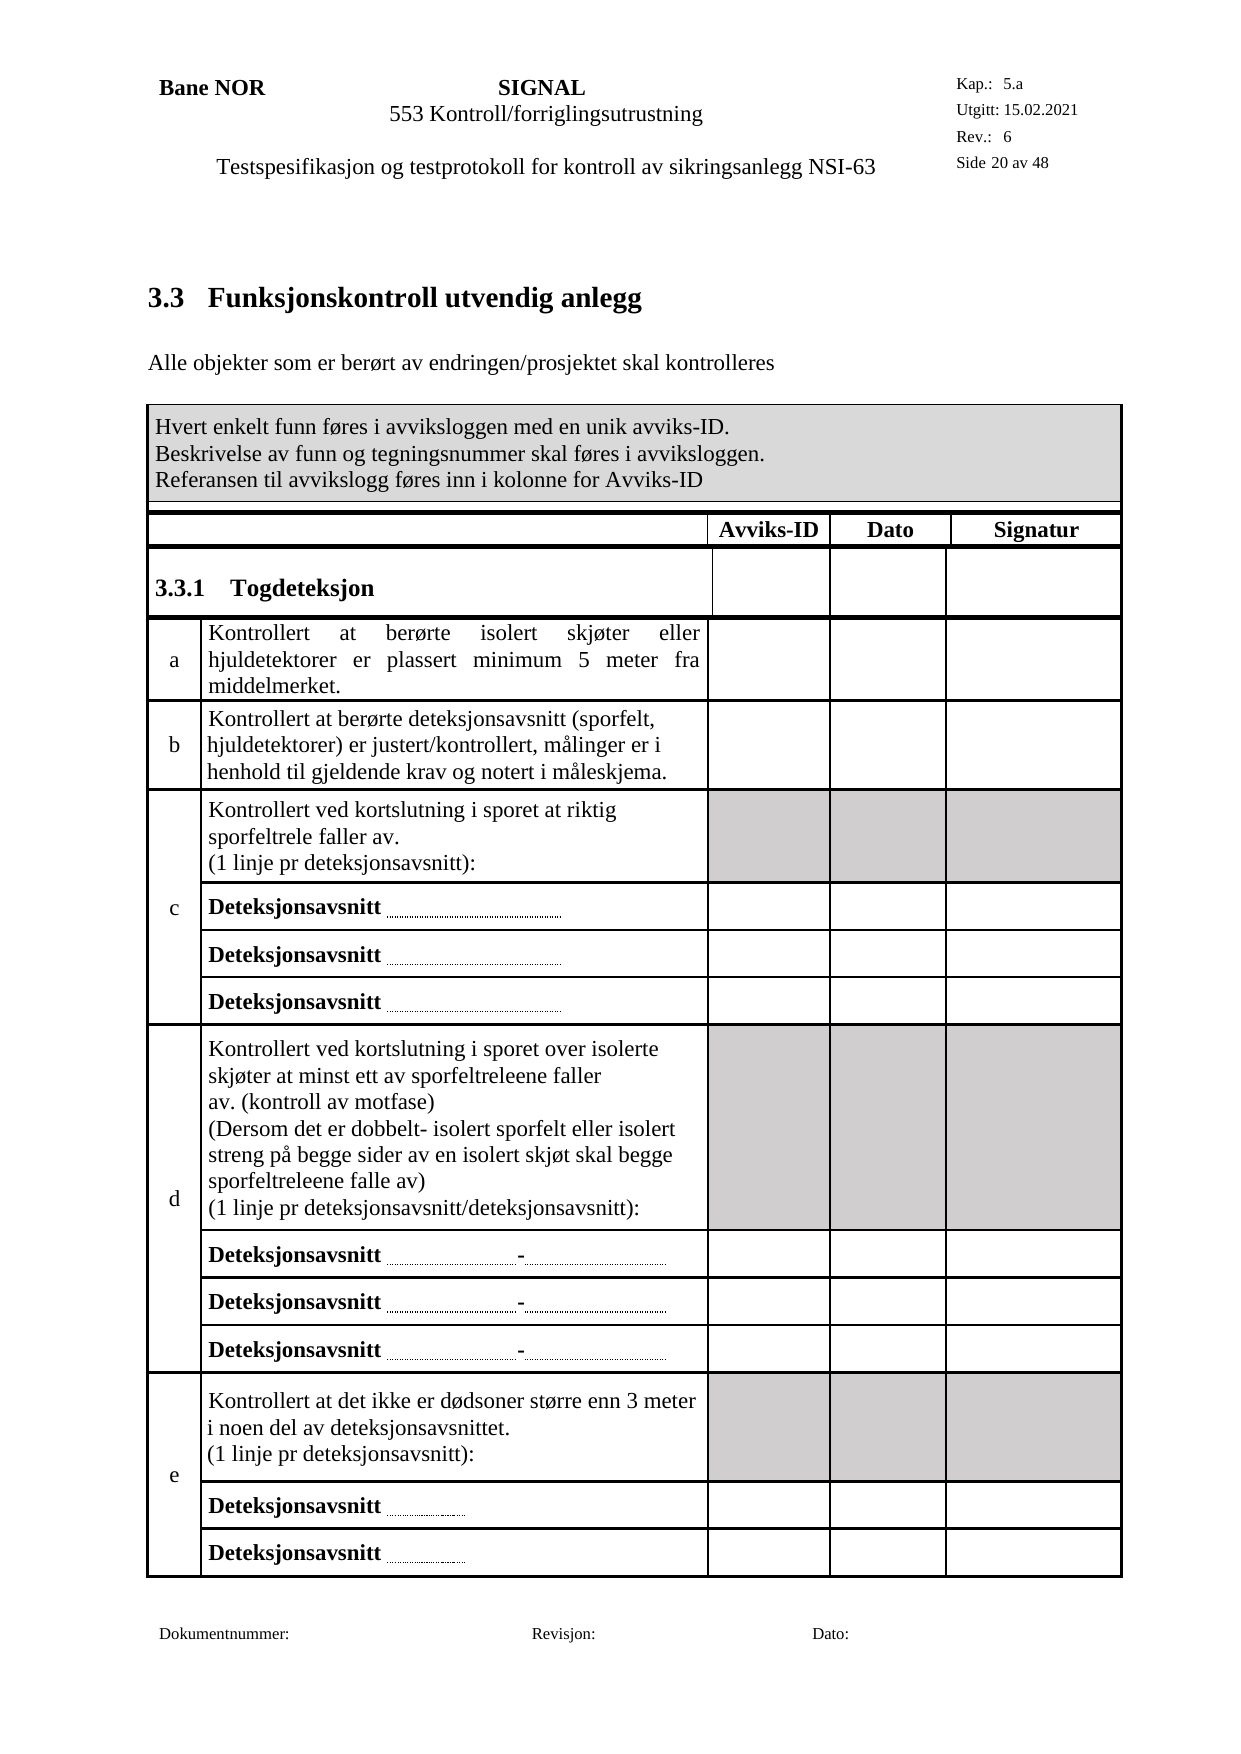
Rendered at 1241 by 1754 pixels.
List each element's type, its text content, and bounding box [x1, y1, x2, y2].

table_cell [709, 1279, 829, 1324]
table_cell [831, 791, 945, 881]
subtitle Funksjonskontroll utvendig anlegg [148, 280, 1093, 314]
table_cell Deteksjonsavsnitt - [202, 1326, 707, 1371]
table_cell [831, 1279, 945, 1324]
table_cell [709, 791, 829, 881]
table_cell b [149, 702, 200, 788]
table_cell Dato [831, 515, 950, 544]
table_header Hvert enkelt funn føres i avviksloggen med en unik avviks-ID. Beskrivelse av funn og tegningsnummer skal føres i avviksloggen. Referansen til avvikslogg føres inn i kolonne for Avviks-ID [149, 405, 1120, 501]
table_cell Signatur [952, 515, 1120, 544]
table_cell [947, 1326, 1120, 1371]
table_cell Deteksjonsavsnitt - [202, 1279, 707, 1324]
table_cell Deteksjonsavsnitt [202, 931, 707, 976]
table_cell [947, 1279, 1120, 1324]
table_cell [947, 884, 1120, 929]
table_cell [831, 1231, 945, 1276]
table_cell [709, 1483, 829, 1527]
table_cell [947, 1231, 1120, 1276]
table_cell [947, 1530, 1120, 1574]
table_cell [831, 1530, 945, 1574]
table_cell [709, 931, 829, 976]
table_cell [947, 931, 1120, 976]
table_cell e [149, 1374, 200, 1574]
table_cell [947, 702, 1120, 788]
table_cell [709, 978, 829, 1023]
table_cell [831, 1483, 945, 1527]
table_cell Kontrollert ved kortslutning i sporet at riktig sporfeltrele faller av. (1 linje pr deteksjonsavsnitt): [202, 791, 707, 881]
table_cell [831, 978, 945, 1023]
table_cell c [149, 791, 200, 1023]
table_cell Deteksjonsavsnitt - [202, 1231, 707, 1276]
table_cell [831, 1374, 945, 1480]
table_cell [947, 791, 1120, 881]
table_cell [709, 1374, 829, 1480]
table_cell Kontrollert at det ikke er dødsoner større enn 3 meter i noen del av deteksjonsavsnittet. (1 linje pr deteksjonsavsnitt): [202, 1374, 707, 1480]
table_cell [947, 1483, 1120, 1527]
table_cell Kontrollert at berørte deteksjonsavsnitt (sporfelt, hjuldetektorer) er justert/kontrollert, målinger er i henhold til gjeldende krav og notert i måleskjema. [202, 702, 707, 788]
table_cell [947, 620, 1120, 698]
table_cell [709, 1326, 829, 1371]
table_cell [709, 1026, 829, 1229]
table_cell [831, 931, 945, 976]
table_cell [947, 1374, 1120, 1480]
table_cell [149, 515, 707, 544]
table_cell [831, 620, 945, 698]
table_cell d [149, 1026, 200, 1371]
table_cell [831, 1326, 945, 1371]
table_cell [709, 884, 829, 929]
table_cell Deteksjonsavsnitt [202, 884, 707, 929]
table_cell Avviks-ID [708, 515, 829, 544]
table_cell [709, 1530, 829, 1574]
table_cell Kontrollert at berørte isolert skjøter eller hjuldetektorer er plassert minimum 5 meter fra middelmerket. [202, 620, 707, 698]
table_cell [831, 702, 945, 788]
table_cell [947, 978, 1120, 1023]
table_cell [831, 549, 945, 615]
table_cell [947, 549, 1120, 615]
table_cell a [149, 620, 200, 698]
table_cell [713, 549, 829, 615]
table_cell [709, 702, 829, 788]
table_cell [149, 502, 1120, 510]
table_cell Togdeteksjon [149, 549, 712, 615]
table_cell Deteksjonsavsnitt [202, 1530, 707, 1574]
table_cell Kontrollert ved kortslutning i sporet over isolerte skjøter at minst ett av sporfeltreleene faller av. (kontroll av motfase) (Dersom det er dobbelt- isolert sporfelt eller isolert streng på begge sider av en isolert skjøt skal begge sporfeltreleene falle av) (1 linje pr deteksjonsavsnitt/deteksjonsavsnitt): [202, 1026, 707, 1229]
table_cell [709, 620, 829, 698]
text Alle objekter som er berørt av endringen/prosjektet skal kontrolleres [148, 349, 1093, 375]
table_cell [709, 1231, 829, 1276]
table_cell Deteksjonsavsnitt [202, 1483, 707, 1527]
table_cell Deteksjonsavsnitt [202, 978, 707, 1023]
table_cell [831, 1026, 945, 1229]
table_cell [947, 1026, 1120, 1229]
table_cell [831, 884, 945, 929]
